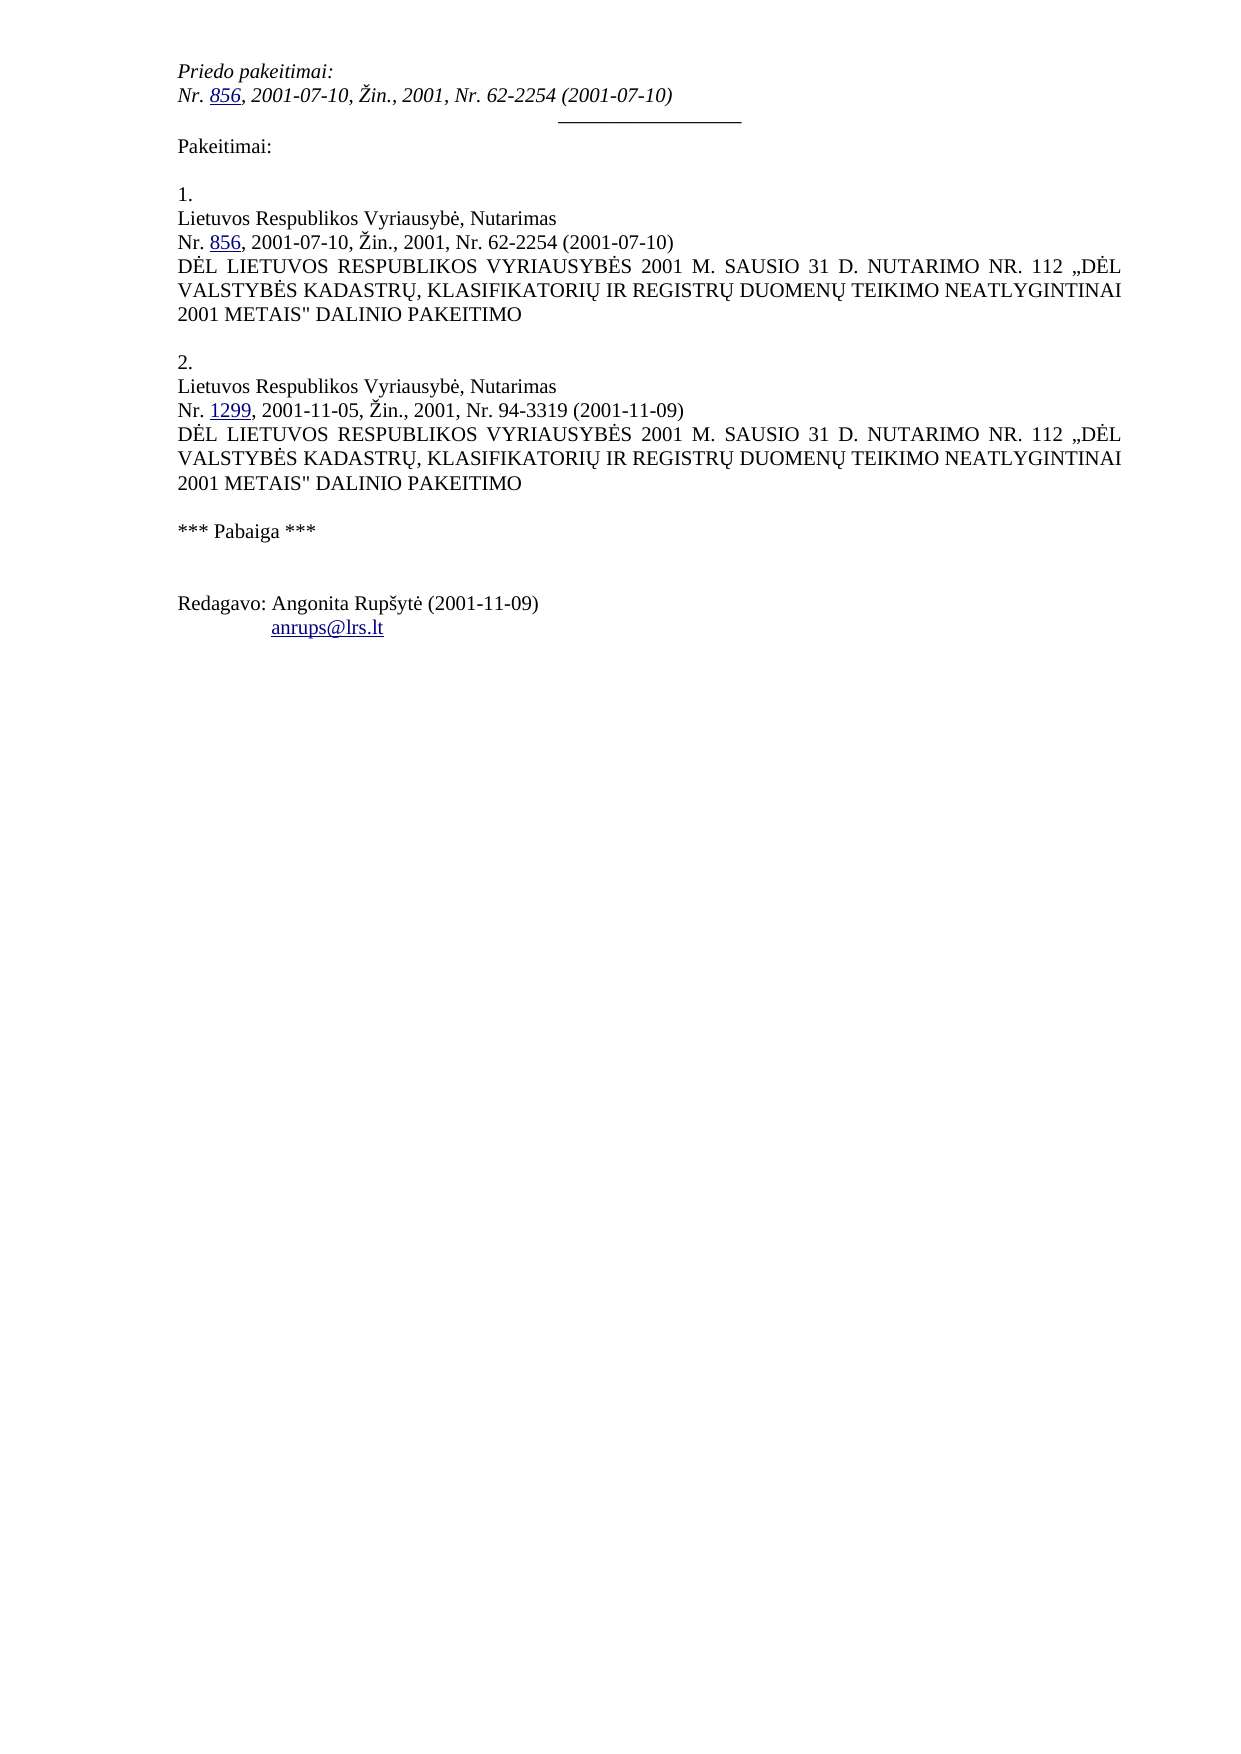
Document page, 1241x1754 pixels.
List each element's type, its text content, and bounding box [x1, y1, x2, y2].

text Nr. 856, 2001-07-10, Žin., 2001, Nr. 62-2254 (2001-07-10) [177, 83, 1122, 107]
text 2. [177, 350, 1122, 374]
text Priedo pakeitimai: [177, 59, 1122, 83]
text DĖL LIETUVOS RESPUBLIKOS VYRIAUSYBĖS 2001 M. SAUSIO 31 D. NUTARIMO NR. 112 „DĖL VALSTYBĖS KADASTRŲ, KLASIFIKATORIŲ IR REGISTRŲ DUOMENŲ TEIKIMO NEATLYGINTINAI 2001 METAIS" DALINIO PAKEITIMO [177, 254, 1122, 326]
text 1. [177, 182, 1122, 206]
text DĖL LIETUVOS RESPUBLIKOS VYRIAUSYBĖS 2001 M. SAUSIO 31 D. NUTARIMO NR. 112 „DĖL VALSTYBĖS KADASTRŲ, KLASIFIKATORIŲ IR REGISTRŲ DUOMENŲ TEIKIMO NEATLYGINTINAI 2001 METAIS" DALINIO PAKEITIMO [177, 422, 1122, 494]
text Nr. 856, 2001-07-10, Žin., 2001, Nr. 62-2254 (2001-07-10) [177, 230, 1122, 254]
text Nr. 1299, 2001-11-05, Žin., 2001, Nr. 94-3319 (2001-11-09) [177, 398, 1122, 422]
text Lietuvos Respublikos Vyriausybė, Nutarimas [177, 374, 1122, 398]
text *** Pabaiga *** [177, 518, 1122, 543]
text Lietuvos Respublikos Vyriausybė, Nutarimas [177, 206, 1122, 230]
text anrups@lrs.lt [177, 615, 1122, 639]
text Pakeitimai: [177, 133, 1122, 158]
text Redagavo: Angonita Rupšytė (2001-11-09) [177, 591, 1122, 615]
text –––––––––––––––– [177, 107, 1122, 133]
